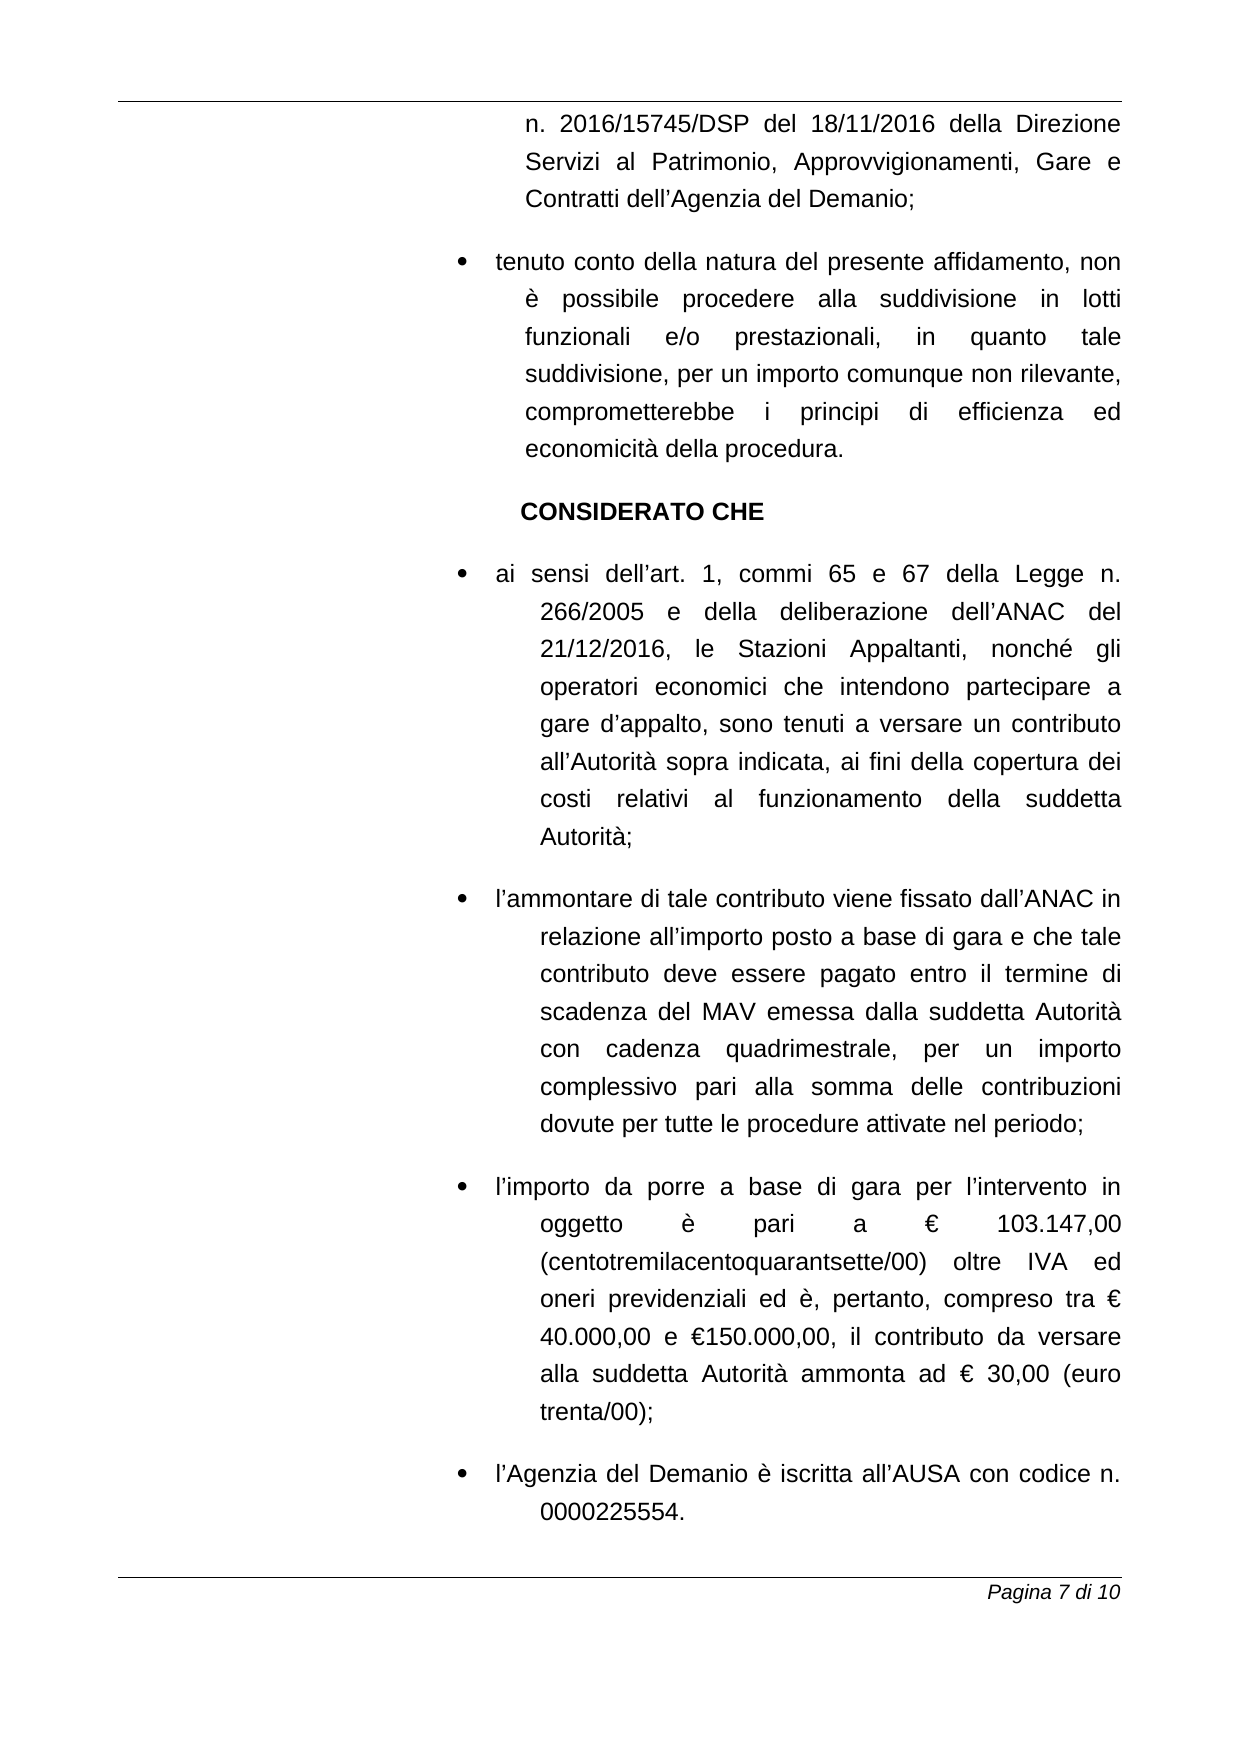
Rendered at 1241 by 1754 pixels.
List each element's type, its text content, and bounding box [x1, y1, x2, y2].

list l’importo da porre a base di gara per l’intervento in oggetto è pari a € 103.147,00 (centotremilacentoquarantsette/00) oltre IVA ed oneri previdenziali ed è, pertanto, compreso tra € 40.000,00 e €150.000,00, il contributo da versare alla suddetta Autorità ammonta ad € 30,00 (euro trenta/00); [458, 1165, 1122, 1428]
list ai sensi dell’art. 1, commi 65 e 67 della Legge n. 266/2005 e della deliberazione dell’ANAC del 21/12/2016, le Stazioni Appaltanti, nonché gli operatori economici che intendono partecipare a gare d’appalto, sono tenuti a versare un contributo all’Autorità sopra indicata, ai fini della copertura dei costi relativi al funzionamento della suddetta Autorità; [458, 553, 1122, 853]
list l’Agenzia del Demanio è iscritta all’AUSA con codice n. 0000225554. [458, 1453, 1122, 1528]
text CONSIDERATO CHE [162, 490, 1122, 528]
list n. 2016/15745/DSP del 18/11/2016 della Direzione Servizi al Patrimonio, Approvvigionamenti, Gare e Contratti dell’Agenzia del Demanio; [458, 103, 1122, 215]
list l’ammontare di tale contributo viene fissato dall’ANAC in relazione all’importo posto a base di gara e che tale contributo deve essere pagato entro il termine di scadenza del MAV emessa dalla suddetta Autorità con cadenza quadrimestrale, per un importo complessivo pari alla somma delle contribuzioni dovute per tutte le procedure attivate nel periodo; [458, 878, 1122, 1140]
list tenuto conto della natura del presente affidamento, non è possibile procedere alla suddivisione in lotti funzionali e/o prestazionali, in quanto tale suddivisione, per un importo comunque non rilevante, comprometterebbe i principi di efficienza ed economicità della procedura. [458, 240, 1122, 465]
